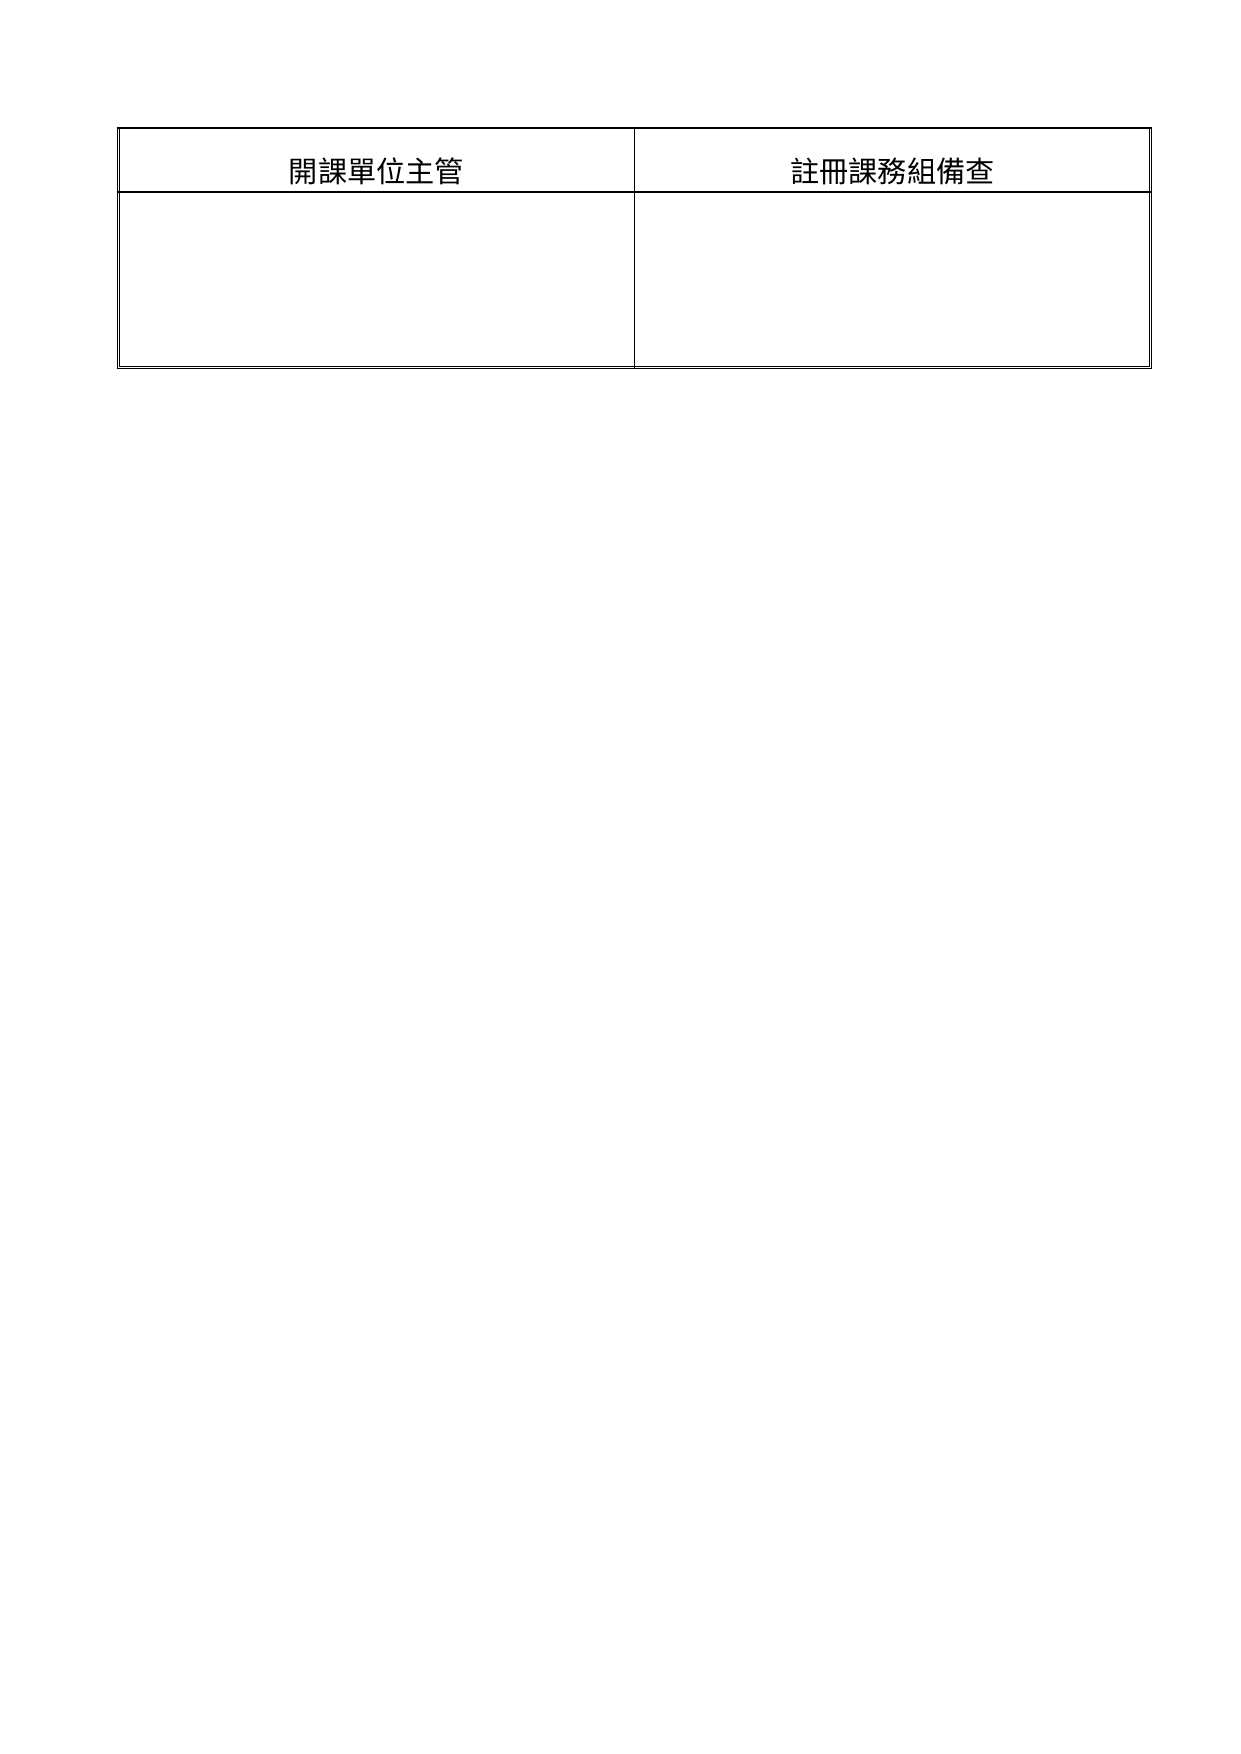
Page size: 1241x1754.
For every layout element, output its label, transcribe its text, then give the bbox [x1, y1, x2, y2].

table_cell 開課單位主管 [120, 129, 634, 191]
table_cell 註冊課務組備查 [635, 129, 1149, 191]
table_cell [635, 193, 1149, 366]
table_cell [120, 193, 634, 366]
